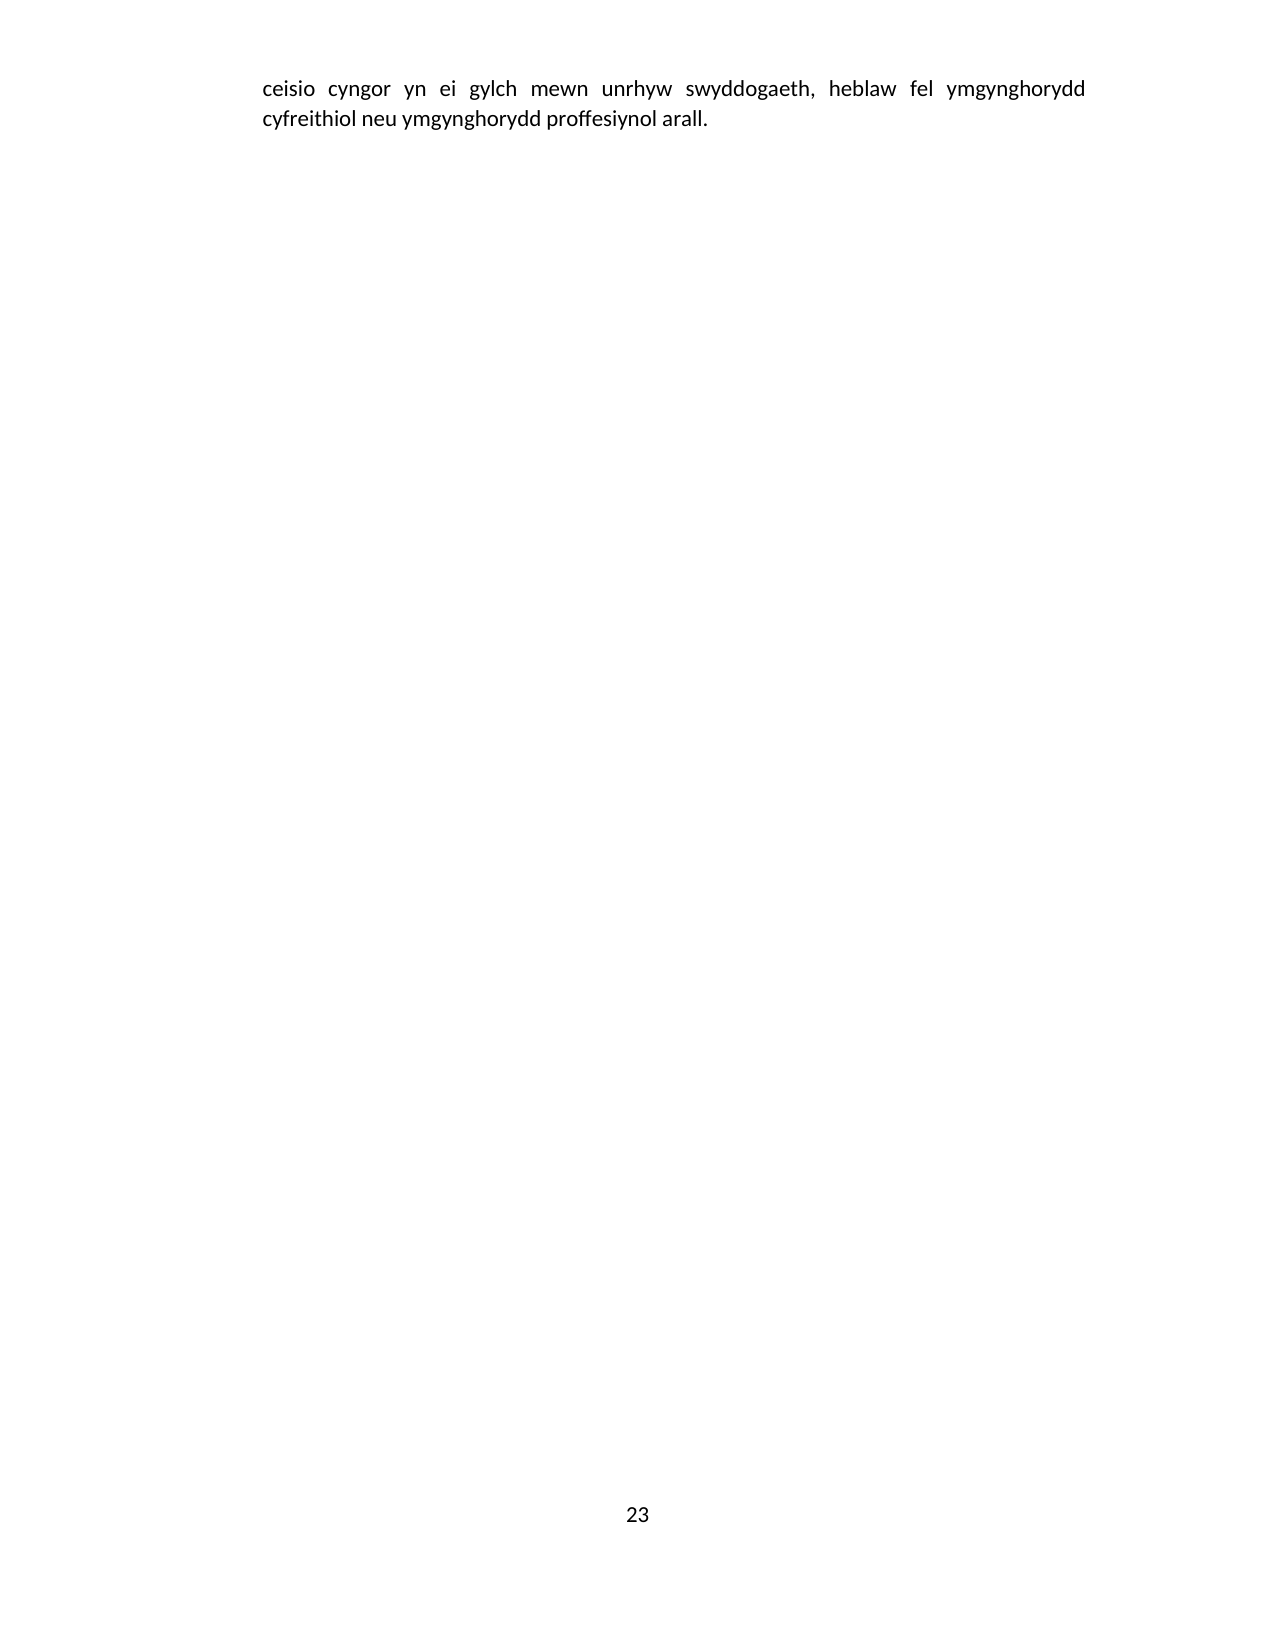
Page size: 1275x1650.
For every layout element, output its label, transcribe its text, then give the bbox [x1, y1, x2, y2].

list ceisio cyngor yn ei gylch mewn unrhyw swyddogaeth, heblaw fel ymgynghorydd cyfreithiol neu ymgynghorydd proffesiynol arall. [262, 74, 1087, 132]
